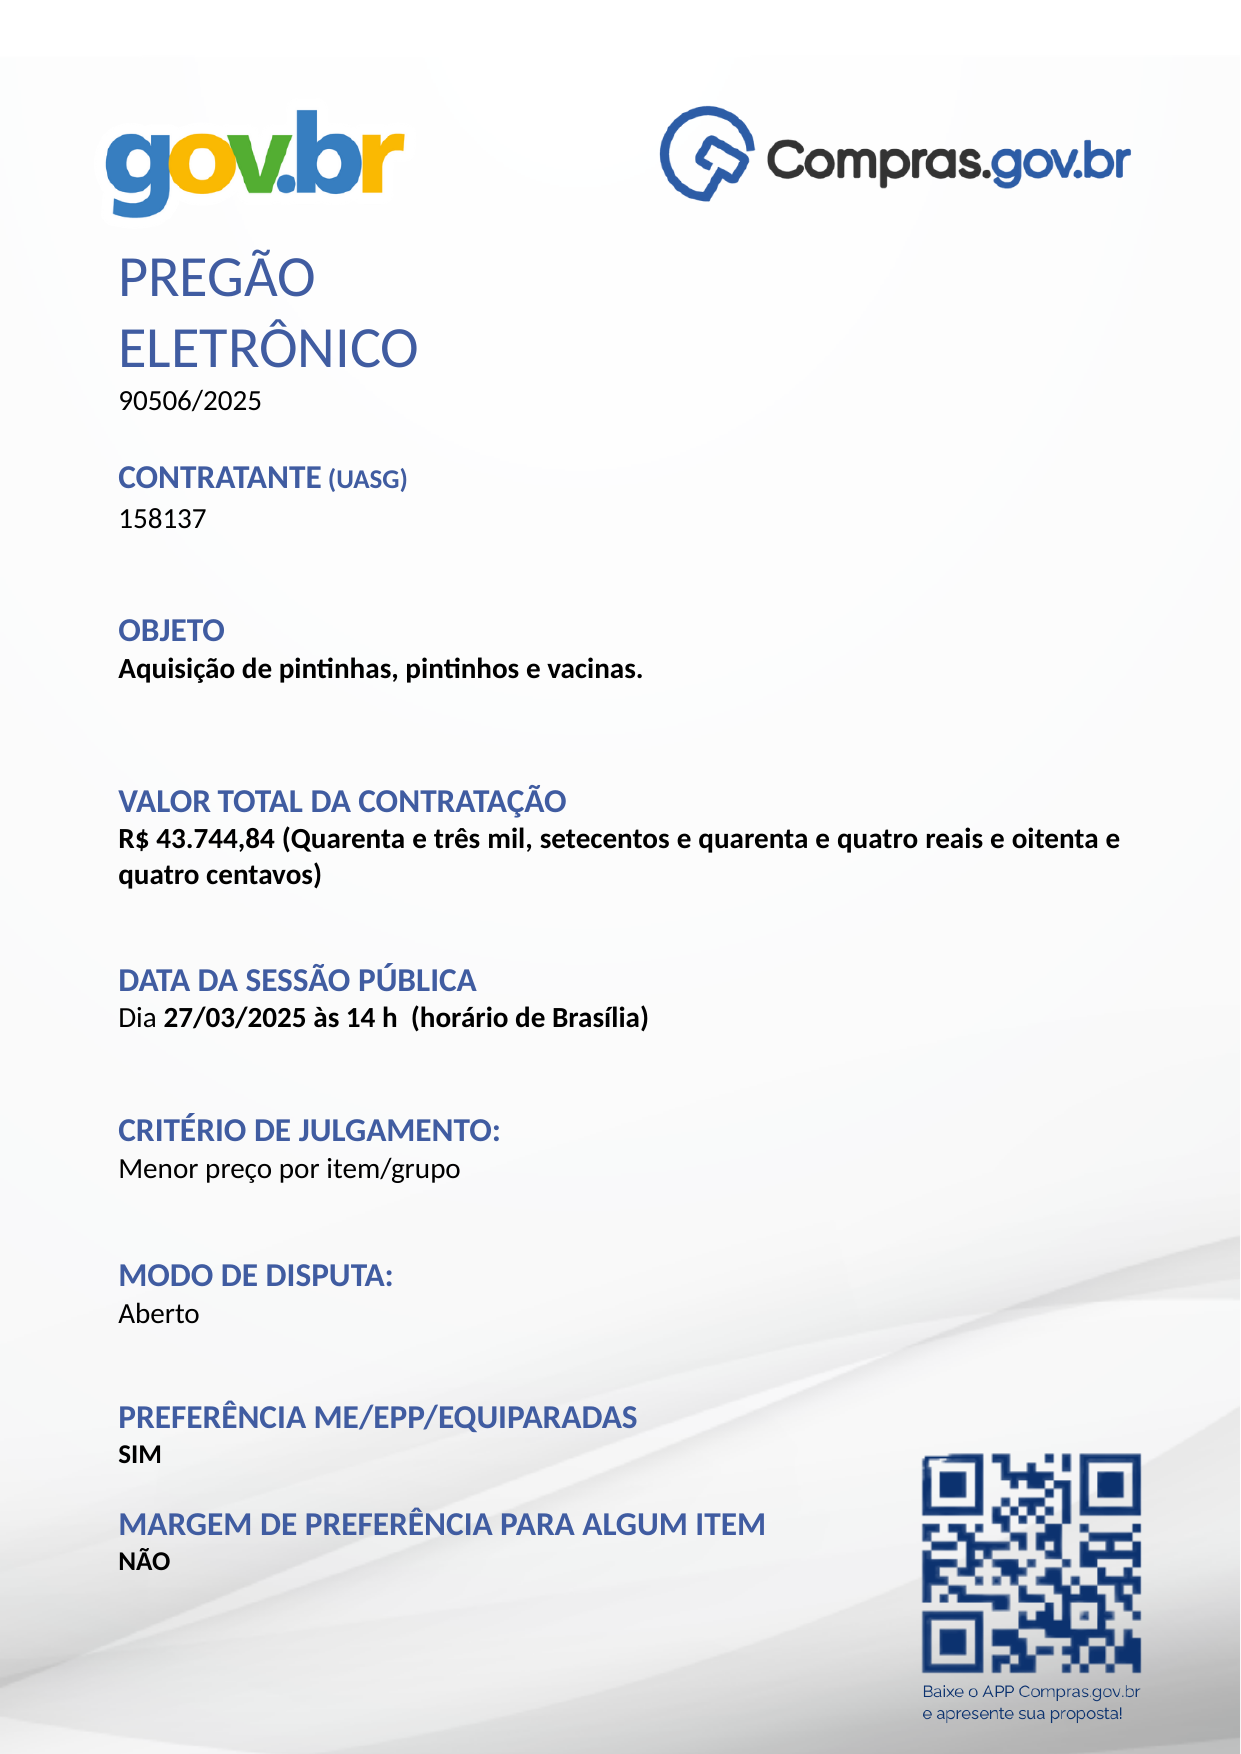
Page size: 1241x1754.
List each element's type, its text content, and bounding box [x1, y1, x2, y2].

text Aquisição de pintinhas, pintinhos e vacinas. [118, 650, 1122, 686]
text 158137 [118, 500, 1122, 536]
text MARGEM DE PREFERÊNCIA PARA ALGUM ITEM [118, 1503, 1122, 1544]
picture [0, 55, 1241, 1754]
text Aberto [118, 1295, 1122, 1330]
text SIM [118, 1437, 1122, 1470]
text Menor preço por item/grupo [118, 1150, 1122, 1185]
text Critério de Julgamento: [118, 1109, 1122, 1150]
text OBJETO [118, 609, 1122, 650]
text CONTRATANTE (UASG) [118, 456, 1122, 497]
text 90506/2025 [118, 382, 1122, 417]
text NÃO [118, 1544, 1122, 1577]
text R$ 43.744,84 (Quarenta e três mil, setecentos e quarenta e quatro reais e oitenta e quatro centavos) [118, 821, 1122, 892]
text ELETRÔNICO [118, 311, 1122, 382]
text PREGÃO [118, 239, 1122, 311]
text Dia 27/03/2025 às 14 h (horário de Brasília) [118, 999, 1122, 1035]
text DATA DA SESSÃO PÚBLICA [118, 959, 1122, 999]
text PREFERÊNCIA ME/EPP/EQUIPARADAS [118, 1396, 1122, 1437]
text VALOR TOTAL DA CONTRATAÇÃO [118, 780, 1122, 821]
text Modo de disputa: [118, 1254, 1122, 1295]
